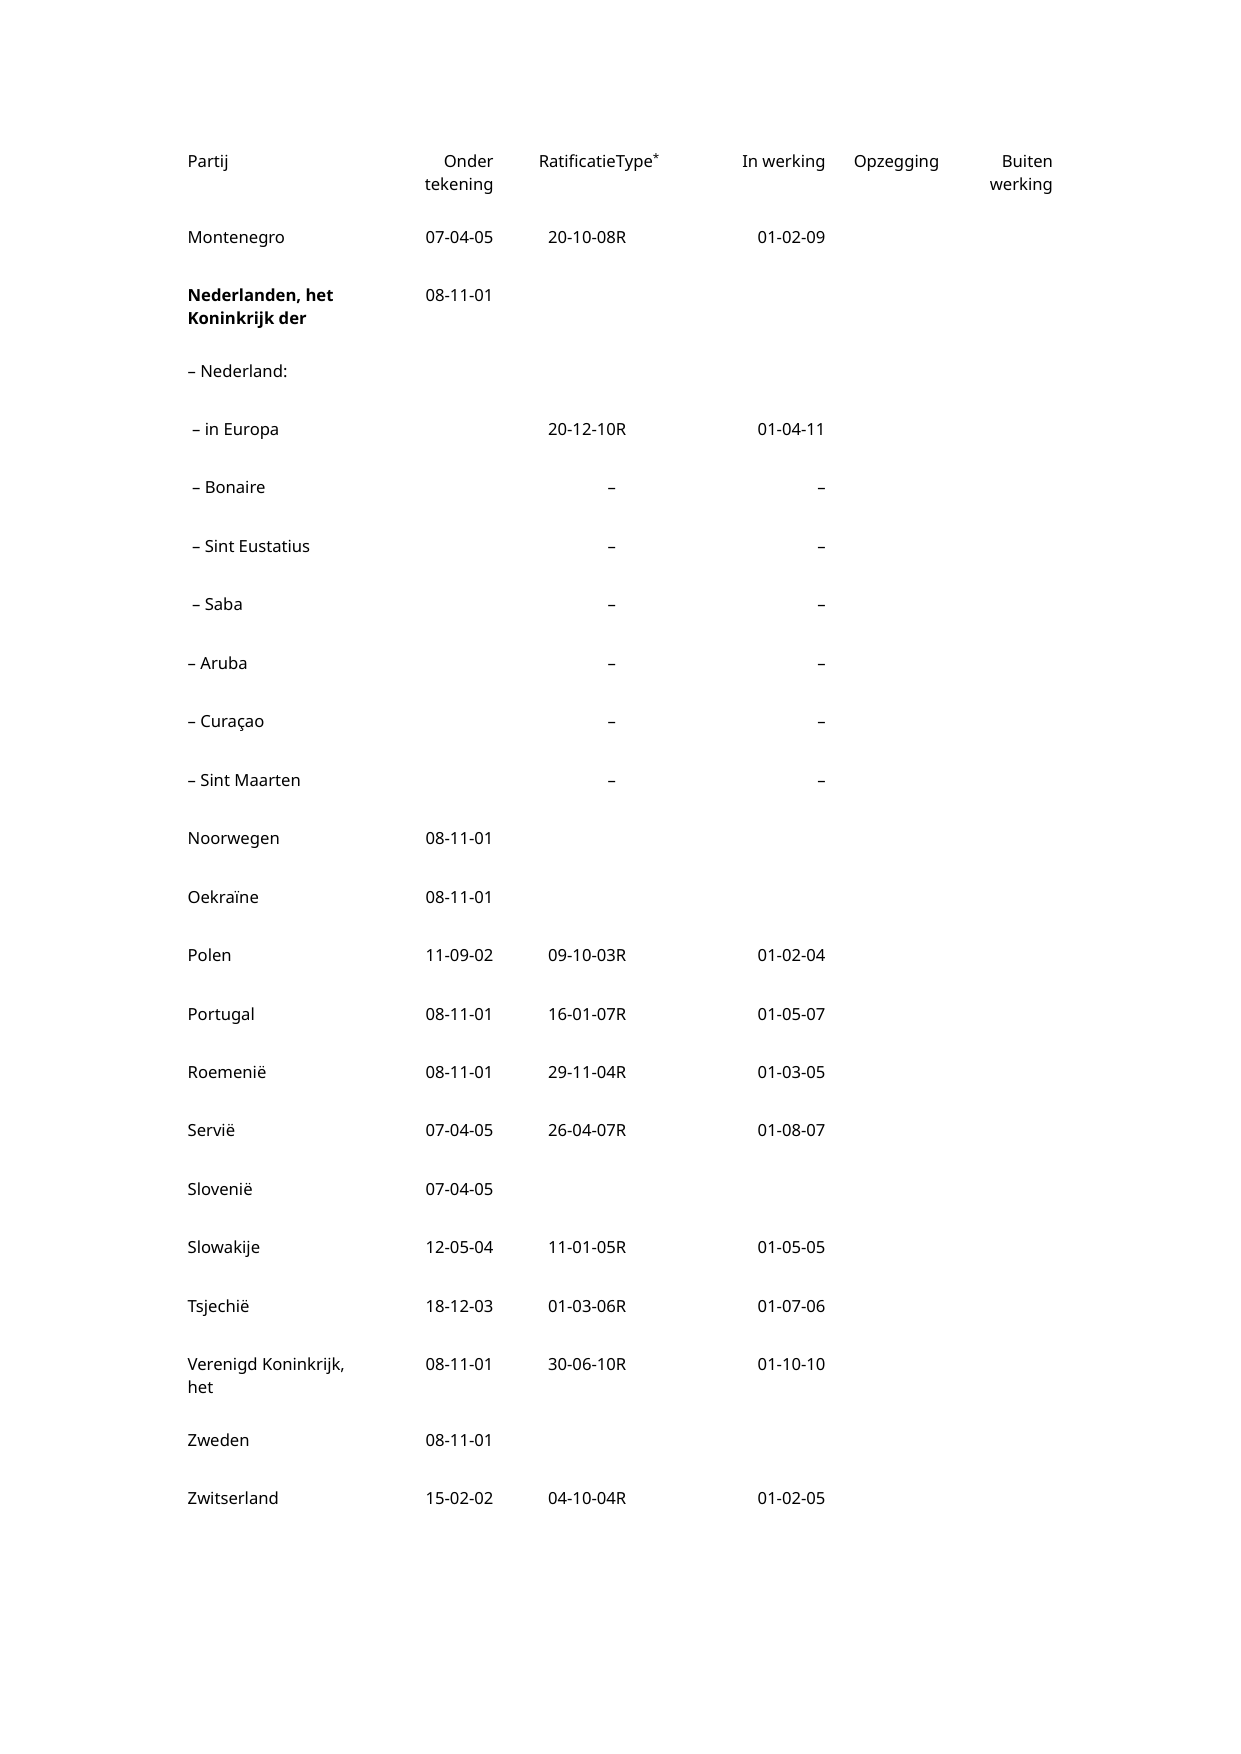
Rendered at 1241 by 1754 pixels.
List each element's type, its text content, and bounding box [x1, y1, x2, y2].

table_cell [703, 1428, 825, 1487]
table_cell [939, 418, 1053, 476]
table_cell [493, 827, 616, 885]
table_cell – Aruba [188, 651, 371, 710]
table_header Partij [188, 150, 371, 225]
table_cell – [703, 710, 825, 768]
table_cell [493, 1428, 616, 1487]
table_cell [371, 768, 493, 827]
table_cell [825, 359, 939, 418]
table_header Ratificatie [493, 150, 616, 225]
table_cell – Sint Maarten [188, 768, 371, 827]
table_cell [825, 593, 939, 651]
table_cell 01-02-04 [703, 944, 825, 1002]
table_cell [939, 1178, 1053, 1236]
table_cell [825, 284, 939, 359]
table_cell [616, 476, 703, 534]
table_cell R [616, 1294, 703, 1353]
table_cell – Sint Eustatius [188, 535, 371, 593]
table_cell – [703, 476, 825, 534]
table_cell R [616, 418, 703, 476]
table_cell [939, 651, 1053, 710]
table_cell [825, 1178, 939, 1236]
table_cell R [616, 1119, 703, 1177]
table_cell – Saba [188, 593, 371, 651]
table_cell 16-01-07 [493, 1002, 616, 1061]
table_cell [825, 827, 939, 885]
table_cell [825, 885, 939, 944]
table_cell Slowakije [188, 1236, 371, 1294]
table_cell [371, 535, 493, 593]
table_cell 08-11-01 [371, 1353, 493, 1428]
table_cell 20-12-10 [493, 418, 616, 476]
table_cell [616, 651, 703, 710]
table_cell [939, 1294, 1053, 1353]
table_cell [939, 1002, 1053, 1061]
table_cell [825, 1236, 939, 1294]
table_cell [825, 1119, 939, 1177]
table_cell – [493, 476, 616, 534]
table_cell 08-11-01 [371, 284, 493, 359]
table_cell [825, 768, 939, 827]
table_cell Nederlanden, het Koninkrijk der [188, 284, 371, 359]
table_cell – [703, 651, 825, 710]
table_cell R [616, 1487, 703, 1545]
table_cell Verenigd Koninkrijk, het [188, 1353, 371, 1428]
table_cell [616, 359, 703, 418]
table_cell [371, 651, 493, 710]
table_cell 07-04-05 [371, 1119, 493, 1177]
table_cell [939, 476, 1053, 534]
table_header Onder tekening [371, 150, 493, 225]
table_cell Tsjechië [188, 1294, 371, 1353]
table_cell Zwitserland [188, 1487, 371, 1545]
table_cell 07-04-05 [371, 1178, 493, 1236]
table_cell [939, 1428, 1053, 1487]
table_header Type* [616, 150, 703, 225]
table_cell [939, 284, 1053, 359]
table_cell Montenegro [188, 225, 371, 284]
table_cell [825, 535, 939, 593]
table_cell – [493, 710, 616, 768]
table_cell [371, 359, 493, 418]
table_cell [939, 1353, 1053, 1428]
table_header Buiten werking [939, 150, 1053, 225]
table_cell [493, 1178, 616, 1236]
table_cell 01-02-05 [703, 1487, 825, 1545]
table_cell [825, 1487, 939, 1545]
table_cell [371, 476, 493, 534]
table_cell [939, 1487, 1053, 1545]
table_cell [825, 1061, 939, 1119]
table_cell 01-05-05 [703, 1236, 825, 1294]
table_cell [939, 1061, 1053, 1119]
table_cell 01-02-09 [703, 225, 825, 284]
table_cell [703, 885, 825, 944]
table_cell [616, 827, 703, 885]
table_cell R [616, 225, 703, 284]
table_cell – [703, 593, 825, 651]
table_cell [616, 284, 703, 359]
table_cell Slovenië [188, 1178, 371, 1236]
table_cell [939, 710, 1053, 768]
table_cell [616, 710, 703, 768]
table_cell [939, 593, 1053, 651]
table_cell [616, 535, 703, 593]
table_cell 01-03-05 [703, 1061, 825, 1119]
table_cell [703, 359, 825, 418]
table_cell [825, 651, 939, 710]
table_cell [616, 593, 703, 651]
table_cell R [616, 1002, 703, 1061]
table_cell Noorwegen [188, 827, 371, 885]
table_cell [493, 885, 616, 944]
table_cell R [616, 1353, 703, 1428]
table_cell Roemenië [188, 1061, 371, 1119]
table_cell Polen [188, 944, 371, 1002]
table_cell [939, 1119, 1053, 1177]
table_cell 01-08-07 [703, 1119, 825, 1177]
table_cell [825, 476, 939, 534]
table_cell 01-03-06 [493, 1294, 616, 1353]
table_cell 18-12-03 [371, 1294, 493, 1353]
table_cell [371, 418, 493, 476]
table_cell [616, 768, 703, 827]
table_cell – Nederland: [188, 359, 371, 418]
table_cell [939, 359, 1053, 418]
table_cell Servië [188, 1119, 371, 1177]
table_cell [825, 710, 939, 768]
table_cell [825, 1428, 939, 1487]
table_header Opzegging [825, 150, 939, 225]
table_cell [939, 225, 1053, 284]
table_cell R [616, 1236, 703, 1294]
table_cell 01-04-11 [703, 418, 825, 476]
table_cell – [493, 593, 616, 651]
table_cell 08-11-01 [371, 885, 493, 944]
table_cell 01-07-06 [703, 1294, 825, 1353]
table_cell [939, 885, 1053, 944]
table_cell 11-01-05 [493, 1236, 616, 1294]
table_cell [493, 359, 616, 418]
table_cell – Curaçao [188, 710, 371, 768]
table_cell 09-10-03 [493, 944, 616, 1002]
table_cell [703, 284, 825, 359]
table_cell – [493, 768, 616, 827]
table_cell – [493, 535, 616, 593]
table_cell Zweden [188, 1428, 371, 1487]
table_cell 01-10-10 [703, 1353, 825, 1428]
table_cell 08-11-01 [371, 1002, 493, 1061]
table_cell 01-05-07 [703, 1002, 825, 1061]
table_cell 04-10-04 [493, 1487, 616, 1545]
table_cell [825, 944, 939, 1002]
table_cell [939, 1236, 1053, 1294]
table_cell 08-11-01 [371, 1428, 493, 1487]
table_cell 12-05-04 [371, 1236, 493, 1294]
table_cell – [493, 651, 616, 710]
table_cell [825, 1294, 939, 1353]
table_cell 15-02-02 [371, 1487, 493, 1545]
table_cell [825, 1002, 939, 1061]
table_cell [939, 944, 1053, 1002]
table_cell [939, 768, 1053, 827]
table_cell – [703, 768, 825, 827]
table_cell [371, 710, 493, 768]
table_cell [493, 284, 616, 359]
table_cell R [616, 944, 703, 1002]
table_cell [939, 827, 1053, 885]
table_cell [616, 1178, 703, 1236]
table_cell 20-10-08 [493, 225, 616, 284]
table_cell [703, 1178, 825, 1236]
table_cell 26-04-07 [493, 1119, 616, 1177]
table_cell – [703, 535, 825, 593]
table_cell – Bonaire [188, 476, 371, 534]
table_cell [616, 1428, 703, 1487]
table_cell 11-09-02 [371, 944, 493, 1002]
table_cell [825, 225, 939, 284]
table_cell – in Europa [188, 418, 371, 476]
table_cell [616, 885, 703, 944]
table_cell 08-11-01 [371, 827, 493, 885]
table_cell [371, 593, 493, 651]
table_header In werking [703, 150, 825, 225]
table_cell [825, 1353, 939, 1428]
table_cell R [616, 1061, 703, 1119]
table_cell Portugal [188, 1002, 371, 1061]
table_cell [939, 535, 1053, 593]
table_cell [703, 827, 825, 885]
table_cell Oekraïne [188, 885, 371, 944]
table_cell 29-11-04 [493, 1061, 616, 1119]
table_cell 30-06-10 [493, 1353, 616, 1428]
table_cell [825, 418, 939, 476]
table_cell 07-04-05 [371, 225, 493, 284]
table_cell 08-11-01 [371, 1061, 493, 1119]
